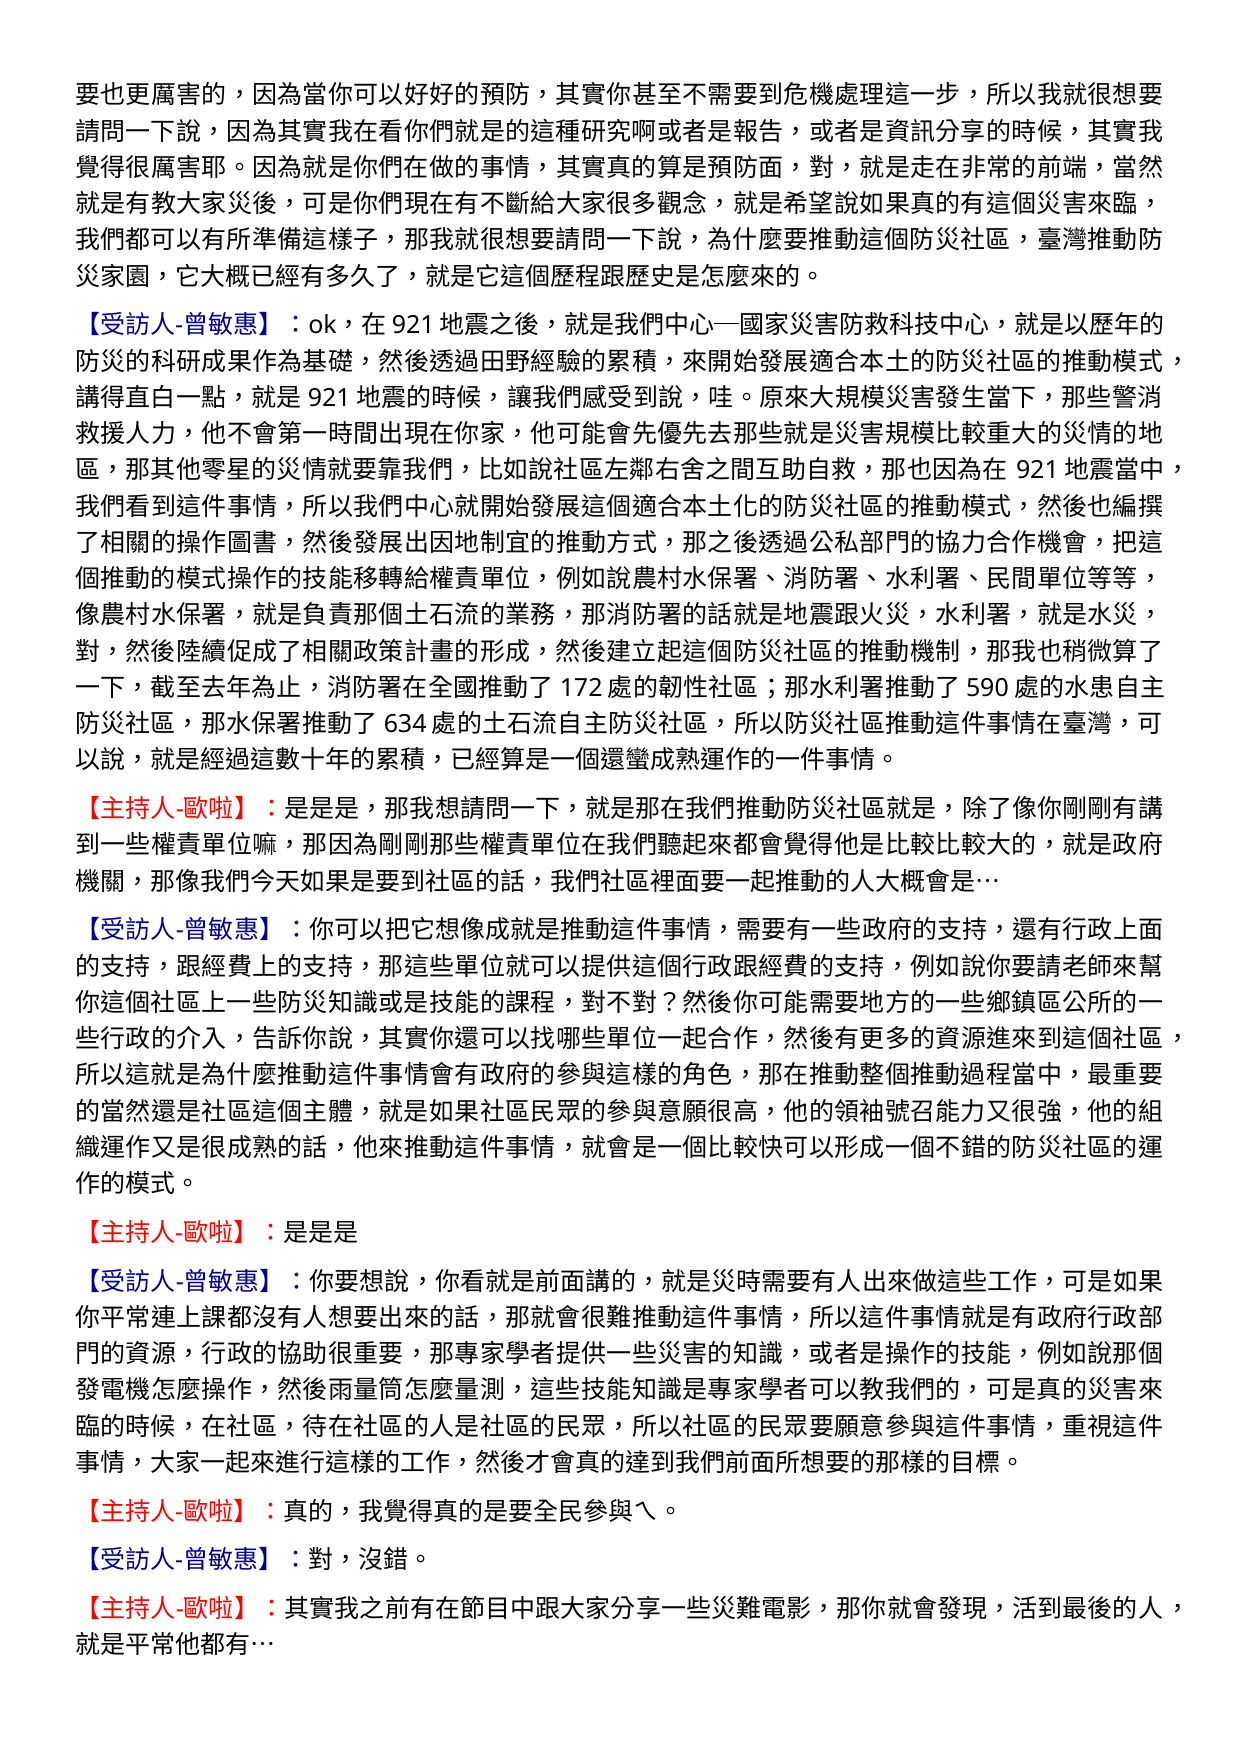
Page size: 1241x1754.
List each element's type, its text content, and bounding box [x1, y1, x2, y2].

subtitle 【受訪人-曾敏惠】：你可以把它想像成就是推動這件事情，需要有一些政府的支持，還有行政上面的支持，跟經費上的支持，那這些單位就可以提供這個行政跟經費的支持，例如說你要請老師來幫你這個社區上一些防災知識或是技能的課程，對不對？然後你可能需要地方的一些鄉鎮區公所的一些行政的介入，告訴你說，其實你還可以找哪些單位一起合作，然後有更多的資源進來到這個社區，所以這就是為什麼推動這件事情會有政府的參與這樣的角色，那在推動整個推動過程當中，最重要的當然還是社區這個主體，就是如果社區民眾的參與意願很高，他的領袖號召能力又很強，他的組織運作又是很成熟的話，他來推動這件事情，就會是一個比較快可以形成一個不錯的防災社區的運作的模式。 [75, 910, 1165, 1200]
subtitle 【主持人-歐啦】：是是是，那我想請問一下，就是那在我們推動防災社區就是，除了像你剛剛有講到一些權責單位嘛，那因為剛剛那些權責單位在我們聽起來都會覺得他是比較比較大的，就是政府機關，那像我們今天如果是要到社區的話，我們社區裡面要一起推動的人大概會是… [75, 789, 1165, 897]
subtitle 【主持人-歐啦】：是是是 [75, 1212, 1165, 1249]
subtitle 【受訪人-曾敏惠】：ok，在921地震之後，就是我們中心─國家災害防救科技中心，就是以歷年的防災的科研成果作為基礎，然後透過田野經驗的累積，來開始發展適合本土的防災社區的推動模式，講得直白一點，就是921地震的時候，讓我們感受到說，哇。原來大規模災害發生當下，那些警消救援人力，他不會第一時間出現在你家，他可能會先優先去那些就是災害規模比較重大的災情的地區，那其他零星的災情就要靠我們，比如說社區左鄰右舍之間互助自救，那也因為在921地震當中，我們看到這件事情，所以我們中心就開始發展這個適合本土化的防災社區的推動模式，然後也編撰了相關的操作圖書，然後發展出因地制宜的推動方式，那之後透過公私部門的協力合作機會，把這個推動的模式操作的技能移轉給權責單位，例如說農村水保署、消防署、水利署、民間單位等等，像農村水保署，就是負責那個土石流的業務，那消防署的話就是地震跟火災，水利署，就是水災，對，然後陸續促成了相關政策計畫的形成，然後建立起這個防災社區的推動機制，那我也稍微算了一下，截至去年為止，消防署在全國推動了172處的韌性社區；那水利署推動了590處的水患自主防災社區，那水保署推動了634處的土石流自主防災社區，所以防災社區推動這件事情在臺灣，可以說，就是經過這數十年的累積，已經算是一個還蠻成熟運作的一件事情。 [75, 305, 1165, 776]
subtitle 【受訪人-曾敏惠】：你要想說，你看就是前面講的，就是災時需要有人出來做這些工作，可是如果你平常連上課都沒有人想要出來的話，那就會很難推動這件事情，所以這件事情就是有政府行政部門的資源，行政的協助很重要，那專家學者提供一些災害的知識，或者是操作的技能，例如說那個發電機怎麼操作，然後雨量筒怎麼量測，這些技能知識是專家學者可以教我們的，可是真的災害來臨的時候，在社區，待在社區的人是社區的民眾，所以社區的民眾要願意參與這件事情，重視這件事情，大家一起來進行這樣的工作，然後才會真的達到我們前面所想要的那樣的目標。 [75, 1261, 1165, 1479]
subtitle 【主持人-歐啦】：其實我之前有在節目中跟大家分享一些災難電影，那你就會發現，活到最後的人，就是平常他都有… [75, 1589, 1165, 1661]
subtitle 【受訪人-曾敏惠】：對，沒錯。 [75, 1540, 1165, 1576]
subtitle 【主持人-歐啦】：真的，我覺得真的是要全民參與ㄟ。 [75, 1491, 1165, 1527]
subtitle 要也更厲害的，因為當你可以好好的預防，其實你甚至不需要到危機處理這一步，所以我就很想要請問一下說，因為其實我在看你們就是的這種研究啊或者是報告，或者是資訊分享的時候，其實我覺得很厲害耶。因為就是你們在做的事情，其實真的算是預防面，對，就是走在非常的前端，當然就是有教大家災後，可是你們現在有不斷給大家很多觀念，就是希望說如果真的有這個災害來臨，我們都可以有所準備這樣子，那我就很想要請問一下說，為什麼要推動這個防災社區，臺灣推動防災家園，它大概已經有多久了，就是它這個歷程跟歷史是怎麼來的。 [75, 75, 1165, 292]
